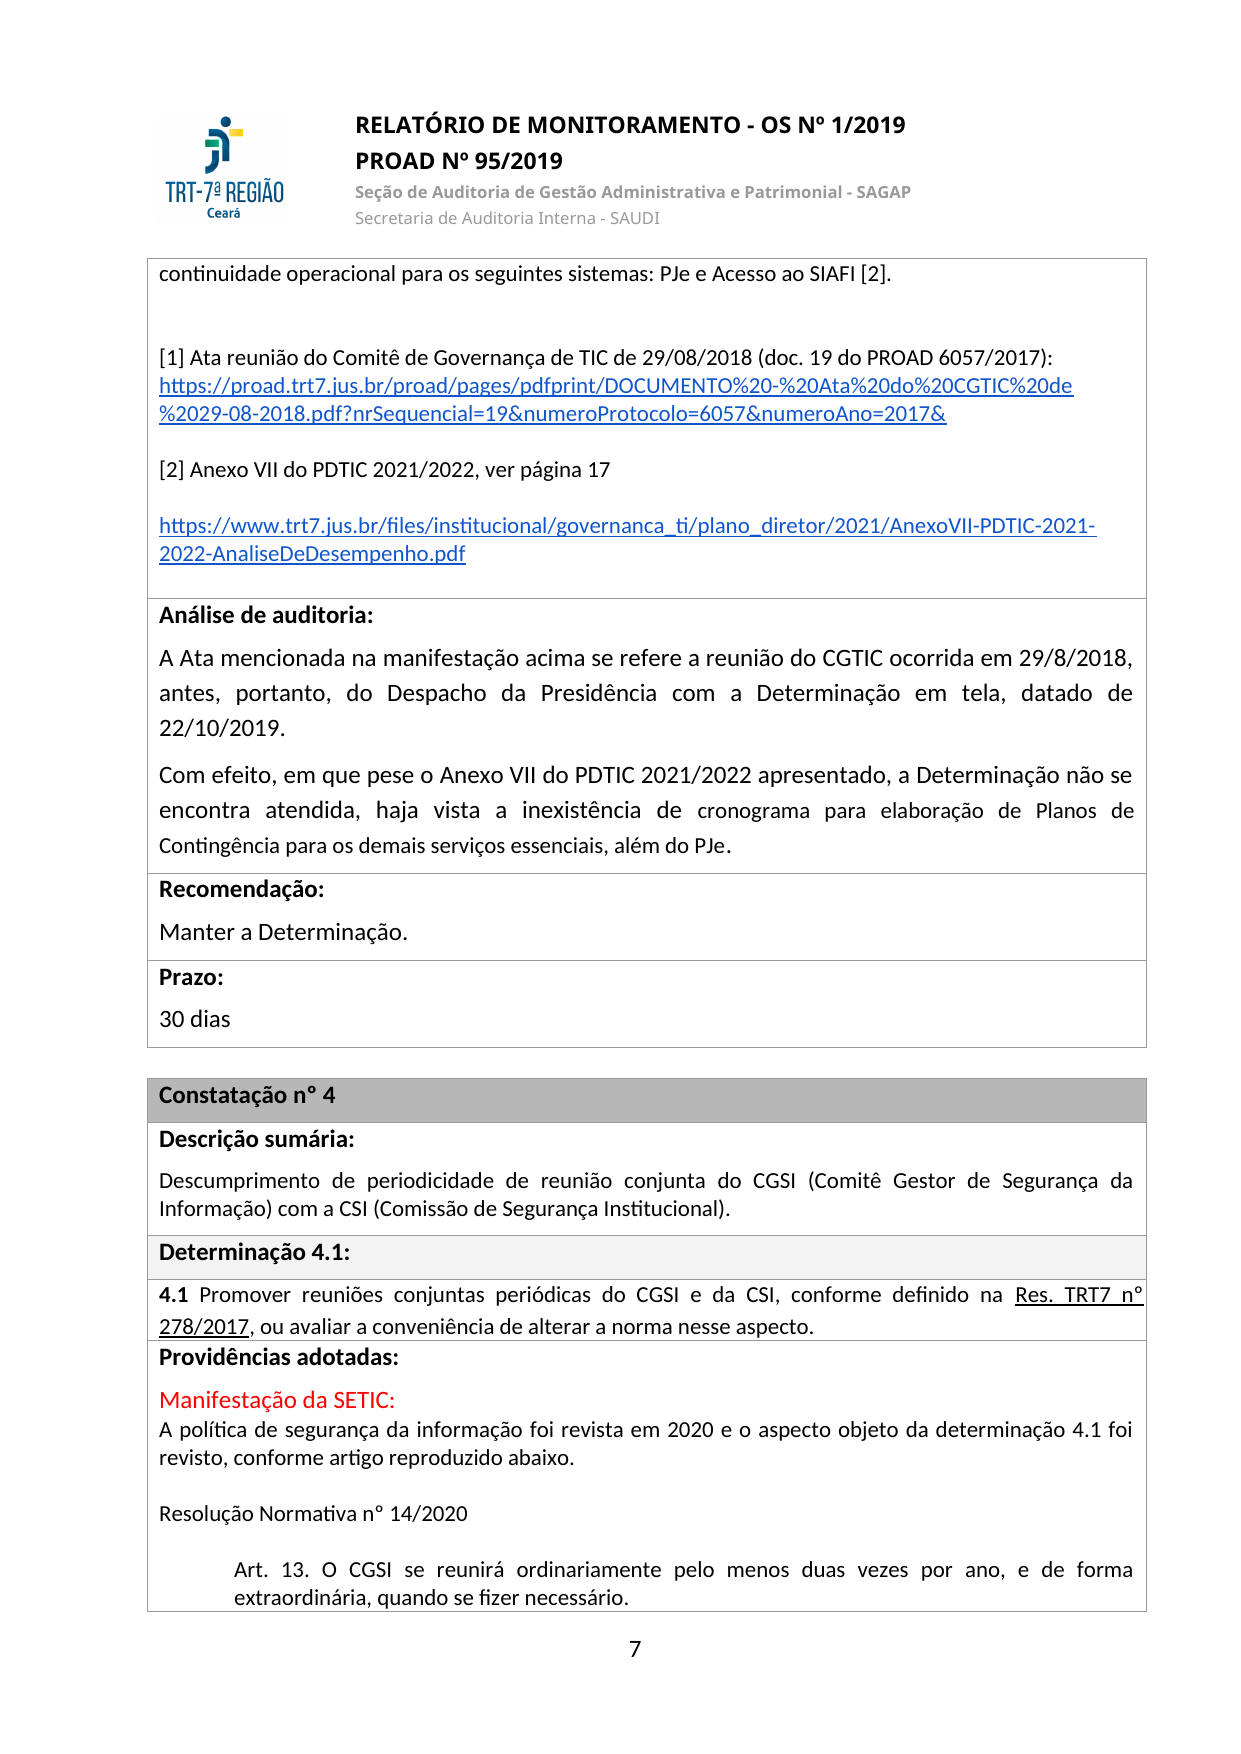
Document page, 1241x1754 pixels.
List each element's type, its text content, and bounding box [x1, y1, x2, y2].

table_cell Descrição sumária: Descumprimento de periodicidade de reunião conjunta do CGSI (Comitê Gestor de Segurança da Informação) com a CSI (Comissão de Segurança Institucional). [148, 1123, 1146, 1235]
table_cell Análise de auditoria: A Ata mencionada na manifestação acima se refere a reunião do CGTIC ocorrida em 29/8/2018, antes, portanto, do Despacho da Presidência com a Determinação em tela, datado de 22/10/2019. Com efeito, em que pese o Anexo VII do PDTIC 2021/2022 apresentado, a Determinação não se encontra atendida, haja vista a inexistência de cronograma para elaboração de Planos de Contingência para os demais serviços essenciais, além do PJe. [148, 599, 1146, 872]
table_cell Prazo: 30 dias [148, 961, 1146, 1047]
table_cell 4.1 Promover reuniões conjuntas periódicas do CGSI e da CSI, conforme definido na Res. TRT7 nº 278/2017, ou avaliar a conveniência de alterar a norma nesse aspecto. [148, 1280, 1146, 1340]
table_cell continuidade operacional para os seguintes sistemas: PJe e Acesso ao SIAFI [2]. [1] Ata reunião do Comitê de Governança de TIC de 29/08/2018 (doc. 19 do PROAD 6057/2017): https://proad.trt7.jus.br/proad/pages/pdfprint/DOCUMENTO%20-%20Ata%20do%20CGTIC%20de%2029-08-2018.pdf?nrSequencial=19&numeroProtocolo=6057&numeroAno=2017& [2] Anexo VII do PDTIC 2021/2022, ver página 17 https://www.trt7.jus.br/files/institucional/governanca_ti/plano_diretor/2021/AnexoVII-PDTIC-2021-2022-AnaliseDeDesempenho.pdf [148, 259, 1146, 598]
table_cell Providências adotadas: Manifestação da SETIC: A política de segurança da informação foi revista em 2020 e o aspecto objeto da determinação 4.1 foi revisto, conforme artigo reproduzido abaixo. Resolução Normativa nº 14/2020 Art. 13. O CGSI se reunirá ordinariamente pelo menos duas vezes por ano, e de forma extraordinária, quando se fizer necessário. [148, 1341, 1146, 1611]
table_header Constatação nº 4 [148, 1079, 1146, 1122]
picture [154, 114, 291, 224]
table_cell Recomendação: Manter a Determinação. [148, 874, 1146, 959]
table_cell Determinação 4.1: [148, 1236, 1146, 1279]
